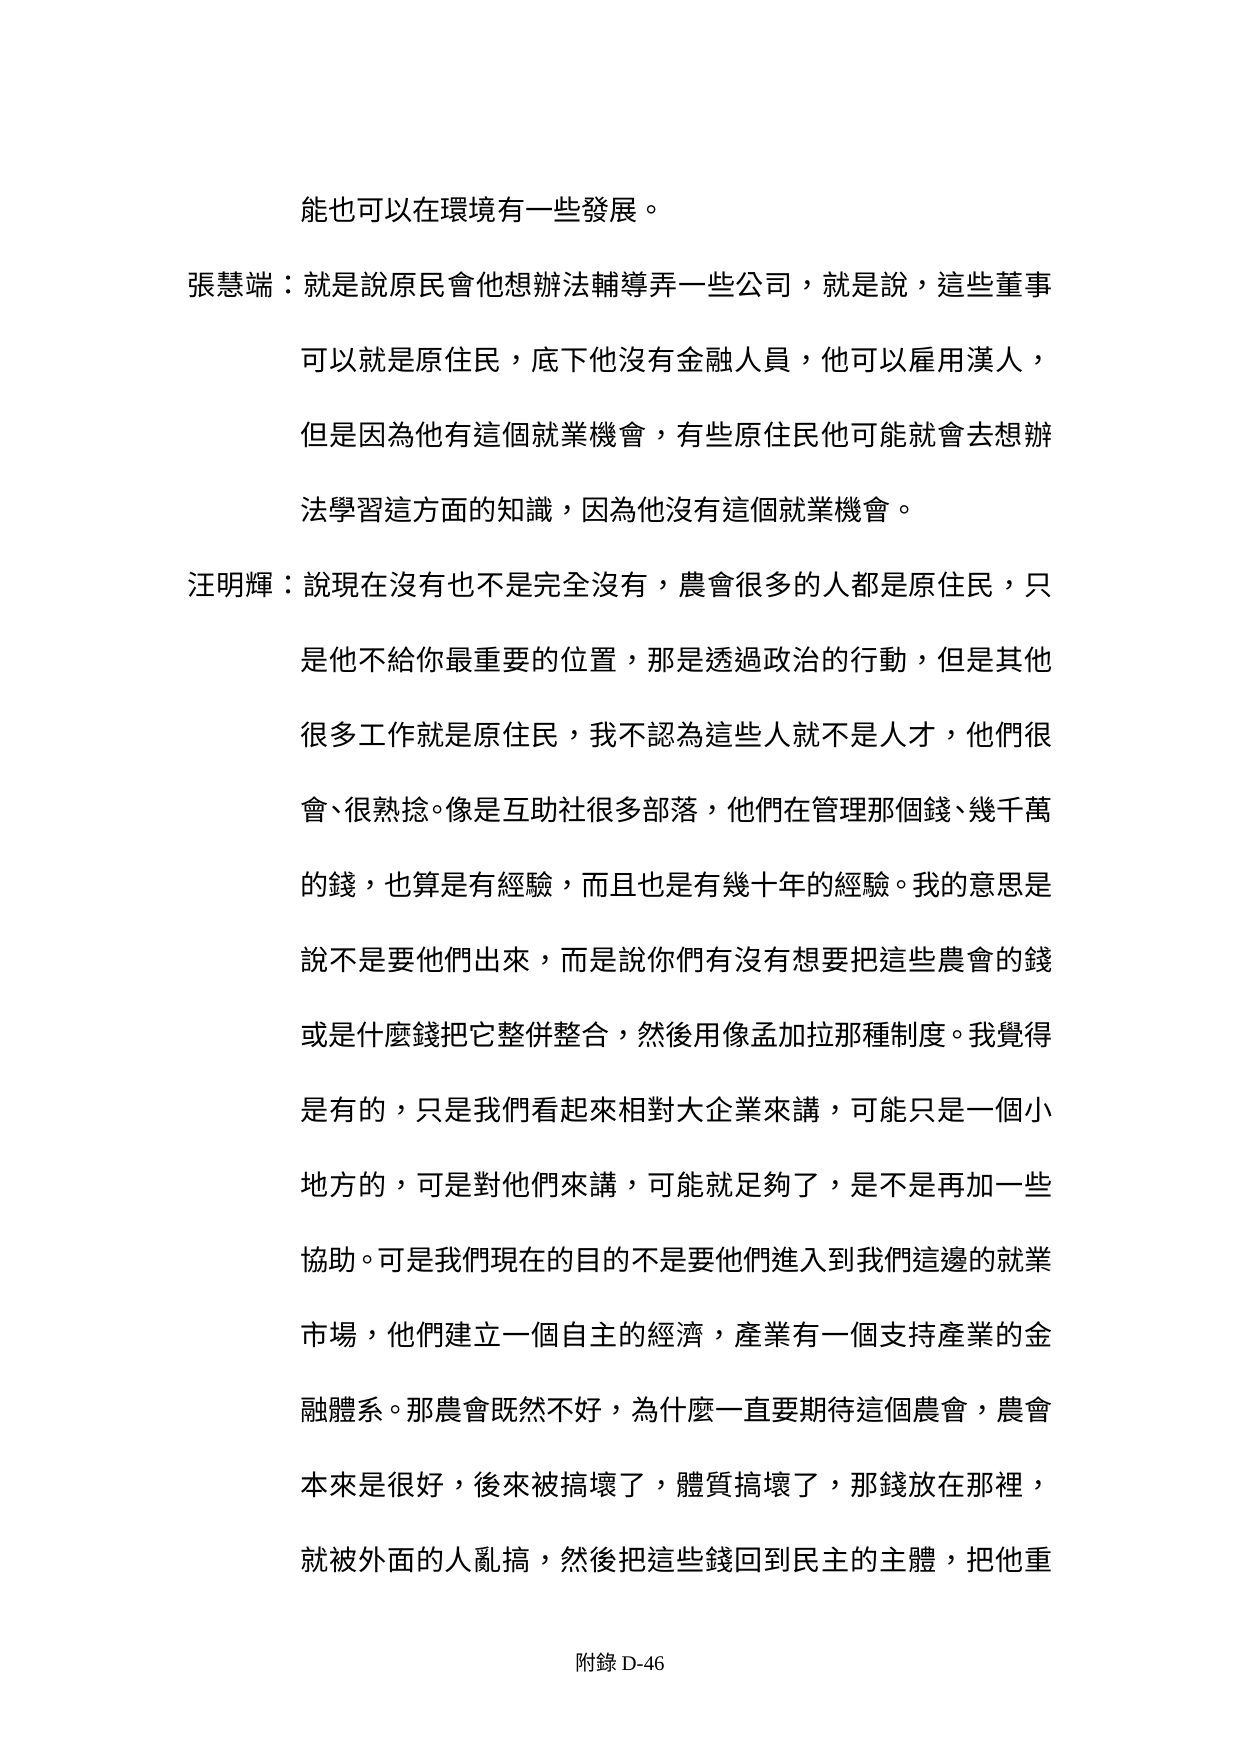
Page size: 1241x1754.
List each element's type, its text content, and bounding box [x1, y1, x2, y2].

text 李明政：訪問的經驗是說他們認為那些企業很難發展，他們認為原住民很欠缺金融人才，有關一些融資或貸款的一些經驗相當有限制，財務管理方面。所以在原住民的金融人才的培養，也是有助於我們建構整個原住民企業發展的助力。另外在我們的調查也有相關的，就是照顧看護產業，照顧看護產業特別跟文化有關，但是到目前為止，照顧看護產業體系的建立並沒有真正認真的要重視，比如一些安置的或是老人照顧看護體系，目前開始還是在某些部落有教會才做到，像花蓮某一些部落的教會，老人家很願意去，日間就在那裡活動。涉及到長期照護的那種或兒童安置，家暴也都是多多少少會發生，有關原住民兒少還有老人照顧、身心障礙者照顧還有一些阻礙，很多並沒有辦法被適當的重視，所以原住民照顧體系的建立，可能也可以在環境有一些發展。 [187, 164, 1053, 239]
text 張慧端：就是說原民會他想辦法輔導弄一些公司，就是說，這些董事可以就是原住民，底下他沒有金融人員，他可以雇用漢人，但是因為他有這個就業機會，有些原住民他可能就會去想辦法學習這方面的知識，因為他沒有這個就業機會。 [187, 239, 1053, 539]
text 汪明輝：說現在沒有也不是完全沒有，農會很多的人都是原住民，只是他不給你最重要的位置，那是透過政治的行動，但是其他很多工作就是原住民，我不認為這些人就不是人才，他們很會、很熟捻。像是互助社很多部落，他們在管理那個錢、幾千萬的錢，也算是有經驗，而且也是有幾十年的經驗。我的意思是說不是要他們出來，而是說你們有沒有想要把這些農會的錢或是什麼錢把它整併整合，然後用像孟加拉那種制度。我覺得是有的，只是我們看起來相對大企業來講，可能只是一個小地方的，可是對他們來講，可能就足夠了，是不是再加一些協助。可是我們現在的目的不是要他們進入到我們這邊的就業市場，他們建立一個自主的經濟，產業有一個支持產業的金融體系。那農會既然不好，為什麼一直要期待這個農會，農會本來是很好，後來被搞壞了，體質搞壞了，那錢放在那裡，就被外面的人亂搞，然後把這些錢回到民主的主體，把他重整，原住民委員會那邊就要用功一點，把他建立起來，幾個全台灣的原住民的經濟體系就起來了。可是結構方面，我們現在在談這個東西當然比較其次，但是我覺得不瞭解這個狀況。 [187, 539, 1053, 1589]
